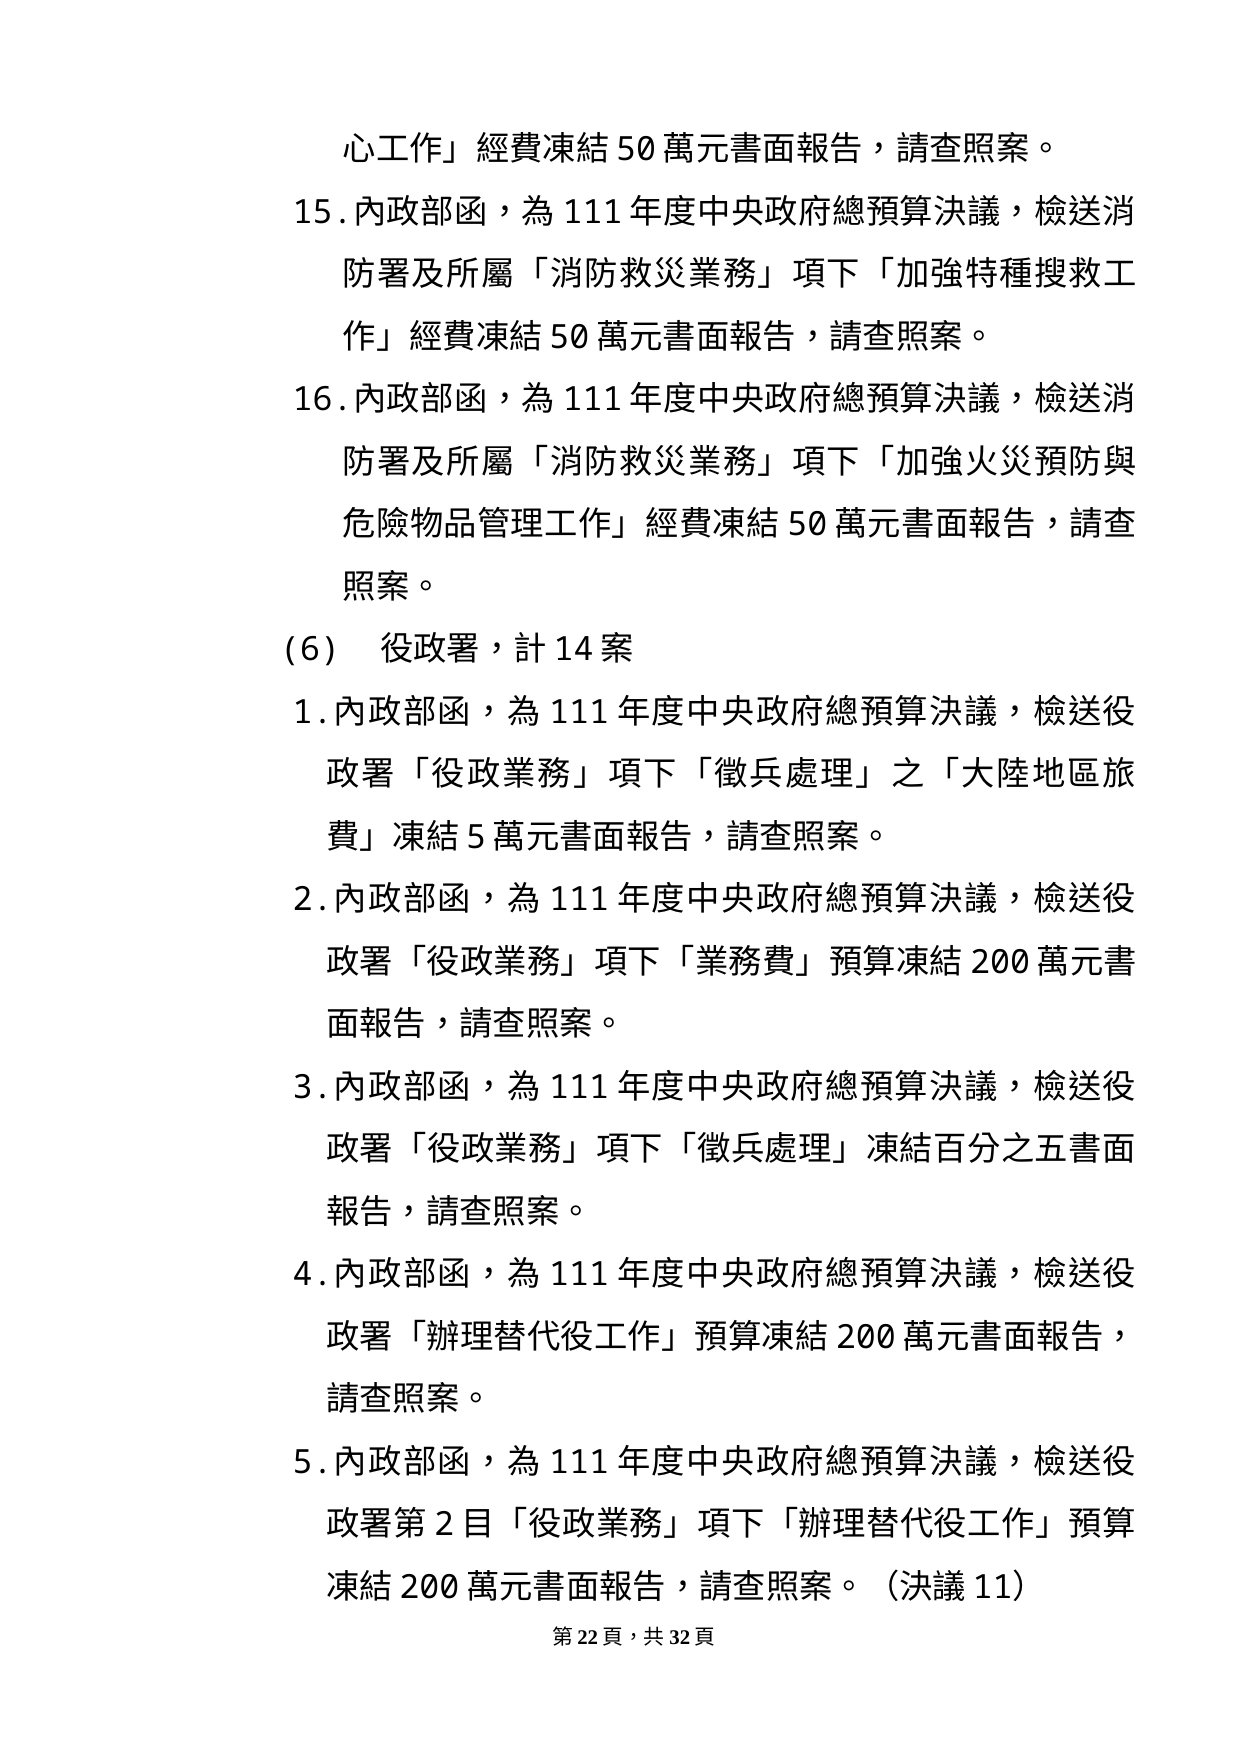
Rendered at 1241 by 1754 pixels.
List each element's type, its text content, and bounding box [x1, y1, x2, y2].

text 4.內政部函，為111年度中央政府總預算決議，檢送役政署「辦理替代役工作」預算凍結200萬元書面報告，請查照案。 [292, 1229, 1137, 1417]
text 16.內政部函，為111年度中央政府總預算決議，檢送消防署及所屬「消防救災業務」項下「加強火災預防與危險物品管理工作」經費凍結50萬元書面報告，請查照案。 [292, 354, 1137, 604]
text 心工作」經費凍結50萬元書面報告，請查照案。 [292, 104, 1137, 167]
text 5.內政部函，為111年度中央政府總預算決議，檢送役政署第2目「役政業務」項下「辦理替代役工作」預算凍結200萬元書面報告，請查照案。（決議11） [292, 1417, 1137, 1604]
text 15.內政部函，為111年度中央政府總預算決議，檢送消防署及所屬「消防救災業務」項下「加強特種搜救工作」經費凍結50萬元書面報告，請查照案。 [292, 167, 1137, 354]
text 3.內政部函，為111年度中央政府總預算決議，檢送役政署「役政業務」項下「徵兵處理」凍結百分之五書面報告，請查照案。 [292, 1042, 1137, 1229]
list 役政署，計14案 [280, 604, 1137, 667]
text 1.內政部函，為111年度中央政府總預算決議，檢送役政署「役政業務」項下「徵兵處理」之「大陸地區旅費」凍結5萬元書面報告，請查照案。 [292, 667, 1137, 854]
text 2.內政部函，為111年度中央政府總預算決議，檢送役政署「役政業務」項下「業務費」預算凍結200萬元書面報告，請查照案。 [292, 854, 1137, 1042]
